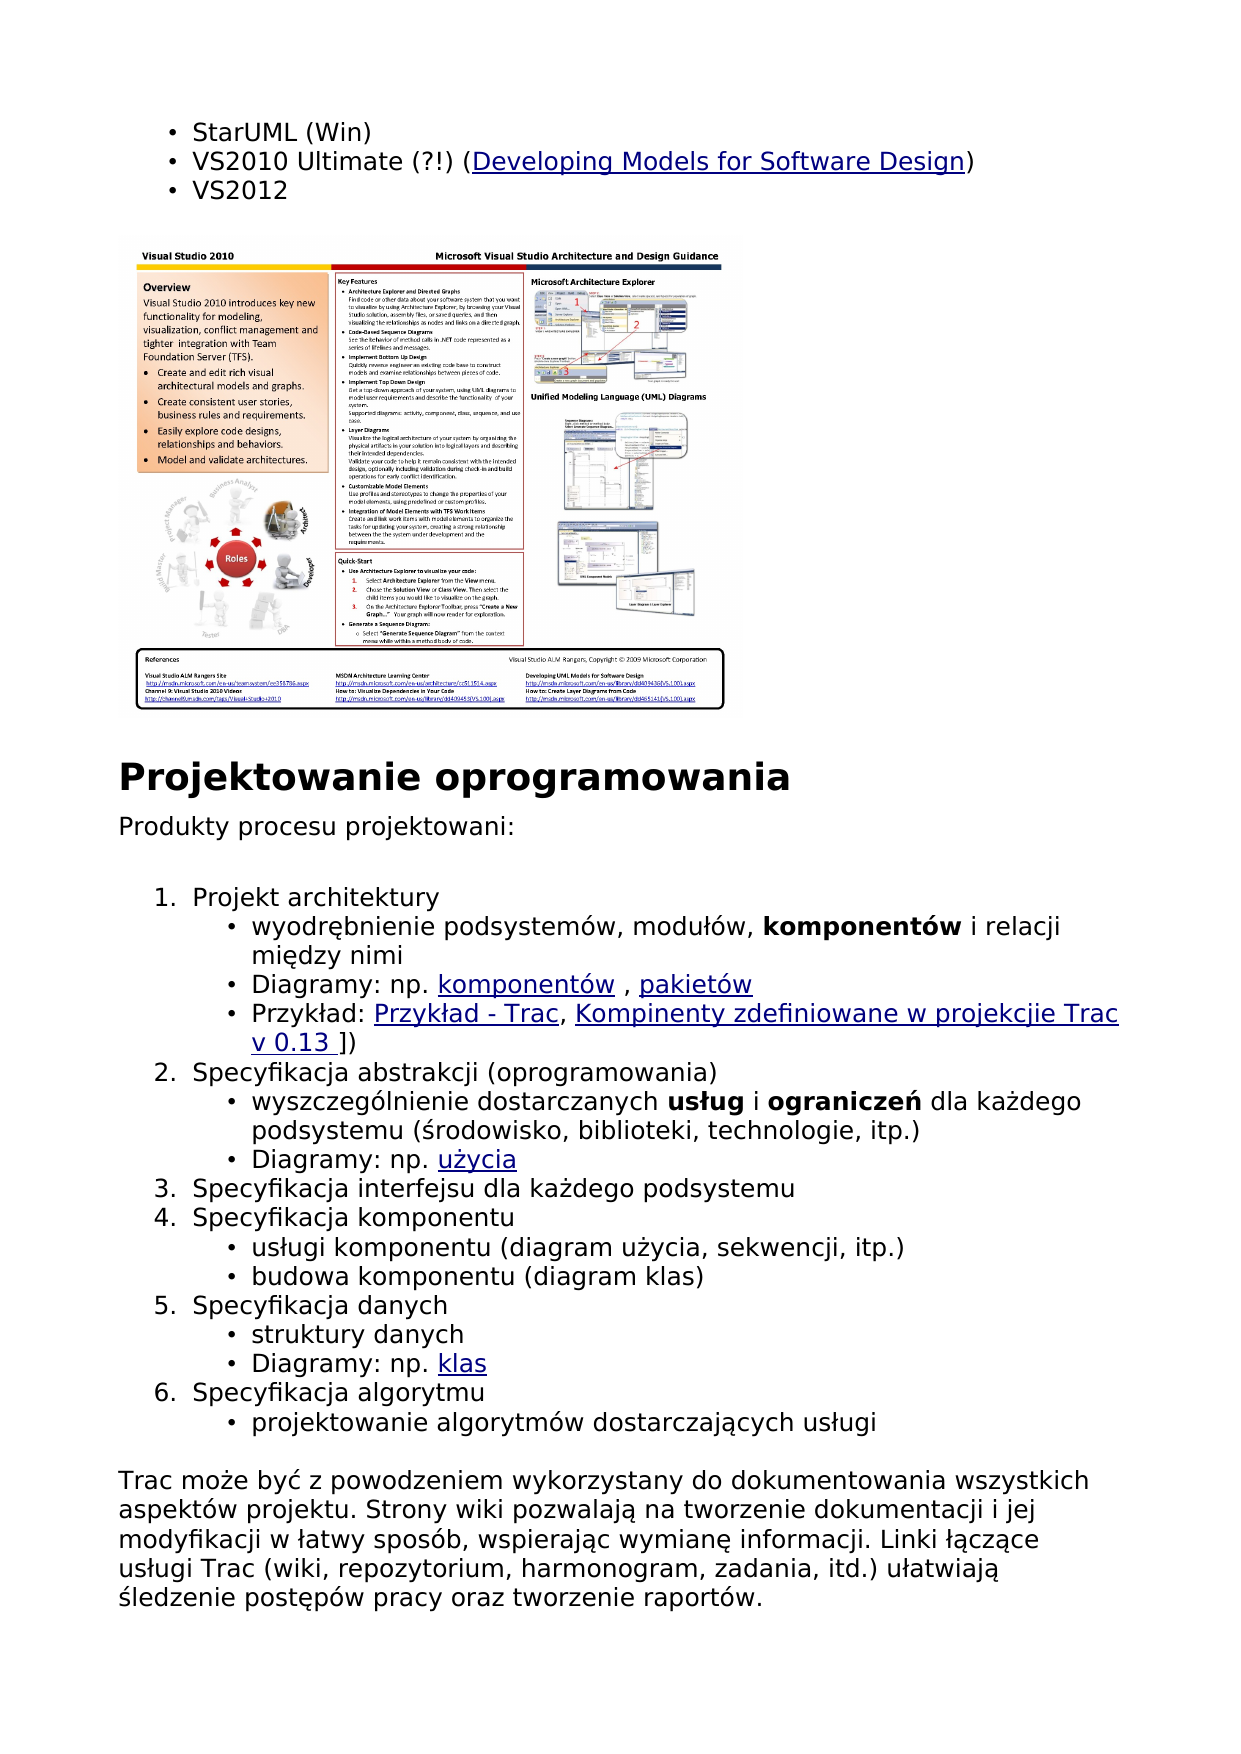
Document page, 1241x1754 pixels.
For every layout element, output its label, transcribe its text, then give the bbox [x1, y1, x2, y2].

list struktury danych [236, 1320, 1122, 1349]
list Diagramy: np. użycia [236, 1145, 1122, 1174]
list StarUML (Win) [177, 118, 1122, 147]
text Produkty procesu projektowani: [118, 812, 1122, 841]
list Diagramy: np. komponentów , pakietów [236, 970, 1122, 999]
list Specyfikacja danych [177, 1291, 1122, 1320]
list usługi komponentu (diagram użycia, sekwencji, itp.) [236, 1233, 1122, 1262]
list VS2010 Ultimate (?!) (Developing Models for Software Design) [177, 147, 1122, 176]
subtitle Projektowanie oprogramowania [118, 756, 1122, 799]
list Projekt architektury [177, 883, 1122, 912]
list projektowanie algorytmów dostarczających usługi [236, 1408, 1122, 1437]
list VS2012 [177, 176, 1122, 206]
list Specyfikacja algorytmu [177, 1379, 1122, 1408]
list Specyfikacja abstrakcji (oprogramowania) [177, 1058, 1122, 1087]
list budowa komponentu (diagram klas) [236, 1262, 1122, 1291]
list Diagramy: np. klas [236, 1349, 1122, 1379]
text Trac może być z powodzeniem wykorzystany do dokumentowania wszystkich aspektów projektu. Strony wiki pozwalają na tworzenie dokumentacji i jej modyfikacji w łatwy sposób, wspierając wymianę informacji. Linki łączące usługi Trac (wiki, repozytorium, harmonogram, zadania, itd.) ułatwiają śledzenie postępów pracy oraz tworzenie raportów. [118, 1466, 1122, 1612]
list Specyfikacja interfejsu dla każdego podsystemu [177, 1174, 1122, 1204]
list wyszczególnienie dostarczanych usług i ograniczeń dla każdego podsystemu (środowisko, biblioteki, technologie, itp.) [236, 1087, 1122, 1145]
list Specyfikacja komponentu [177, 1204, 1122, 1233]
list Przykład: Przykład - Trac, Kompinenty zdefiniowane w projekcjie Trac v 0.13 ]) [236, 999, 1122, 1058]
list wyodrębnienie podsystemów, modułów, komponentów i relacji między nimi [236, 912, 1122, 970]
picture [118, 235, 744, 718]
